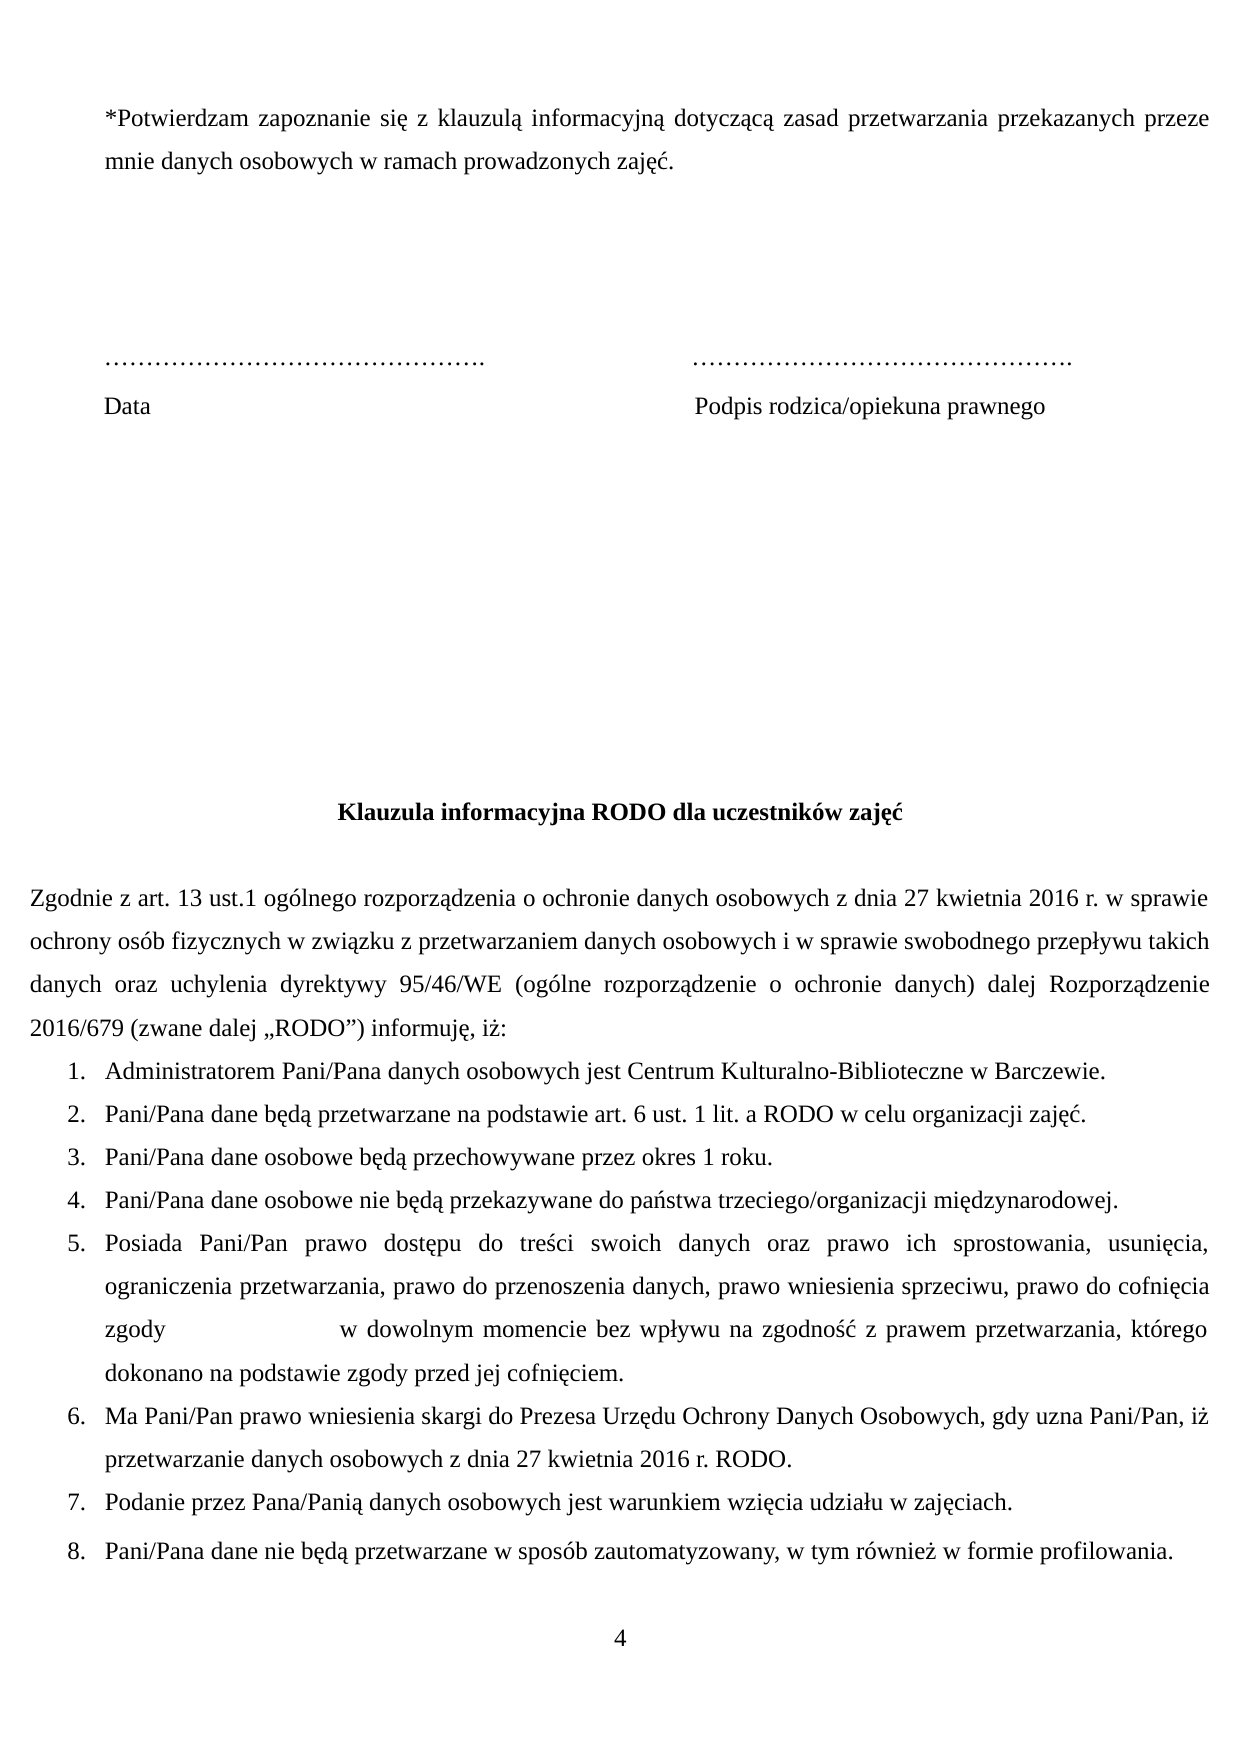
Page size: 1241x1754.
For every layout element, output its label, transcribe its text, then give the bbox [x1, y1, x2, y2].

text Data Podpis rodzica/opiekuna prawnego [103, 391, 1211, 420]
list Pani/Pana dane osobowe nie będą przekazywane do państwa trzeciego/organizacji międzynarodowej. [67, 1185, 1211, 1214]
list Administratorem Pani/Pana danych osobowych jest Centrum Kulturalno-Biblioteczne w Barczewie. [67, 1056, 1211, 1084]
text Klauzula informacyjna RODO dla uczestników zajęć [29, 797, 1211, 826]
text ………………………………………. ………………………………………. [103, 342, 1211, 371]
text Zgodnie z art. 13 ust.1 ogólnego rozporządzenia o ochronie danych osobowych z dnia 27 kwietnia 2016 r. w sprawie ochrony osób fizycznych w związku z przetwarzaniem danych osobowych i w sprawie swobodnego przepływu takich danych oraz uchylenia dyrektywy 95/46/WE (ogólne rozporządzenie o ochronie danych) dalej Rozporządzenie 2016/679 (zwane dalej „RODO”) informuję, iż: [29, 883, 1211, 1041]
list Pani/Pana dane nie będą przetwarzane w sposób zautomatyzowany, w tym również w formie profilowania. [67, 1536, 1211, 1565]
list Posiada Pani/Pan prawo dostępu do treści swoich danych oraz prawo ich sprostowania, usunięcia, ograniczenia przetwarzania, prawo do przenoszenia danych, prawo wniesienia sprzeciwu, prawo do cofnięcia zgody w dowolnym momencie bez wpływu na zgodność z prawem przetwarzania, którego dokonano na podstawie zgody przed jej cofnięciem. [67, 1228, 1211, 1386]
list Ma Pani/Pan prawo wniesienia skargi do Prezesa Urzędu Ochrony Danych Osobowych, gdy uzna Pani/Pan, iż przetwarzanie danych osobowych z dnia 27 kwietnia 2016 r. RODO. [67, 1401, 1211, 1473]
list Pani/Pana dane osobowe będą przechowywane przez okres 1 roku. [67, 1142, 1211, 1171]
list *Potwierdzam zapoznanie się z klauzulą informacyjną dotyczącą zasad przetwarzania przekazanych przeze mnie danych osobowych w ramach prowadzonych zajęć. [67, 103, 1211, 174]
list Podanie przez Pana/Panią danych osobowych jest warunkiem wzięcia udziału w zajęciach. [67, 1487, 1211, 1516]
list Pani/Pana dane będą przetwarzane na podstawie art. 6 ust. 1 lit. a RODO w celu organizacji zajęć. [67, 1099, 1211, 1128]
